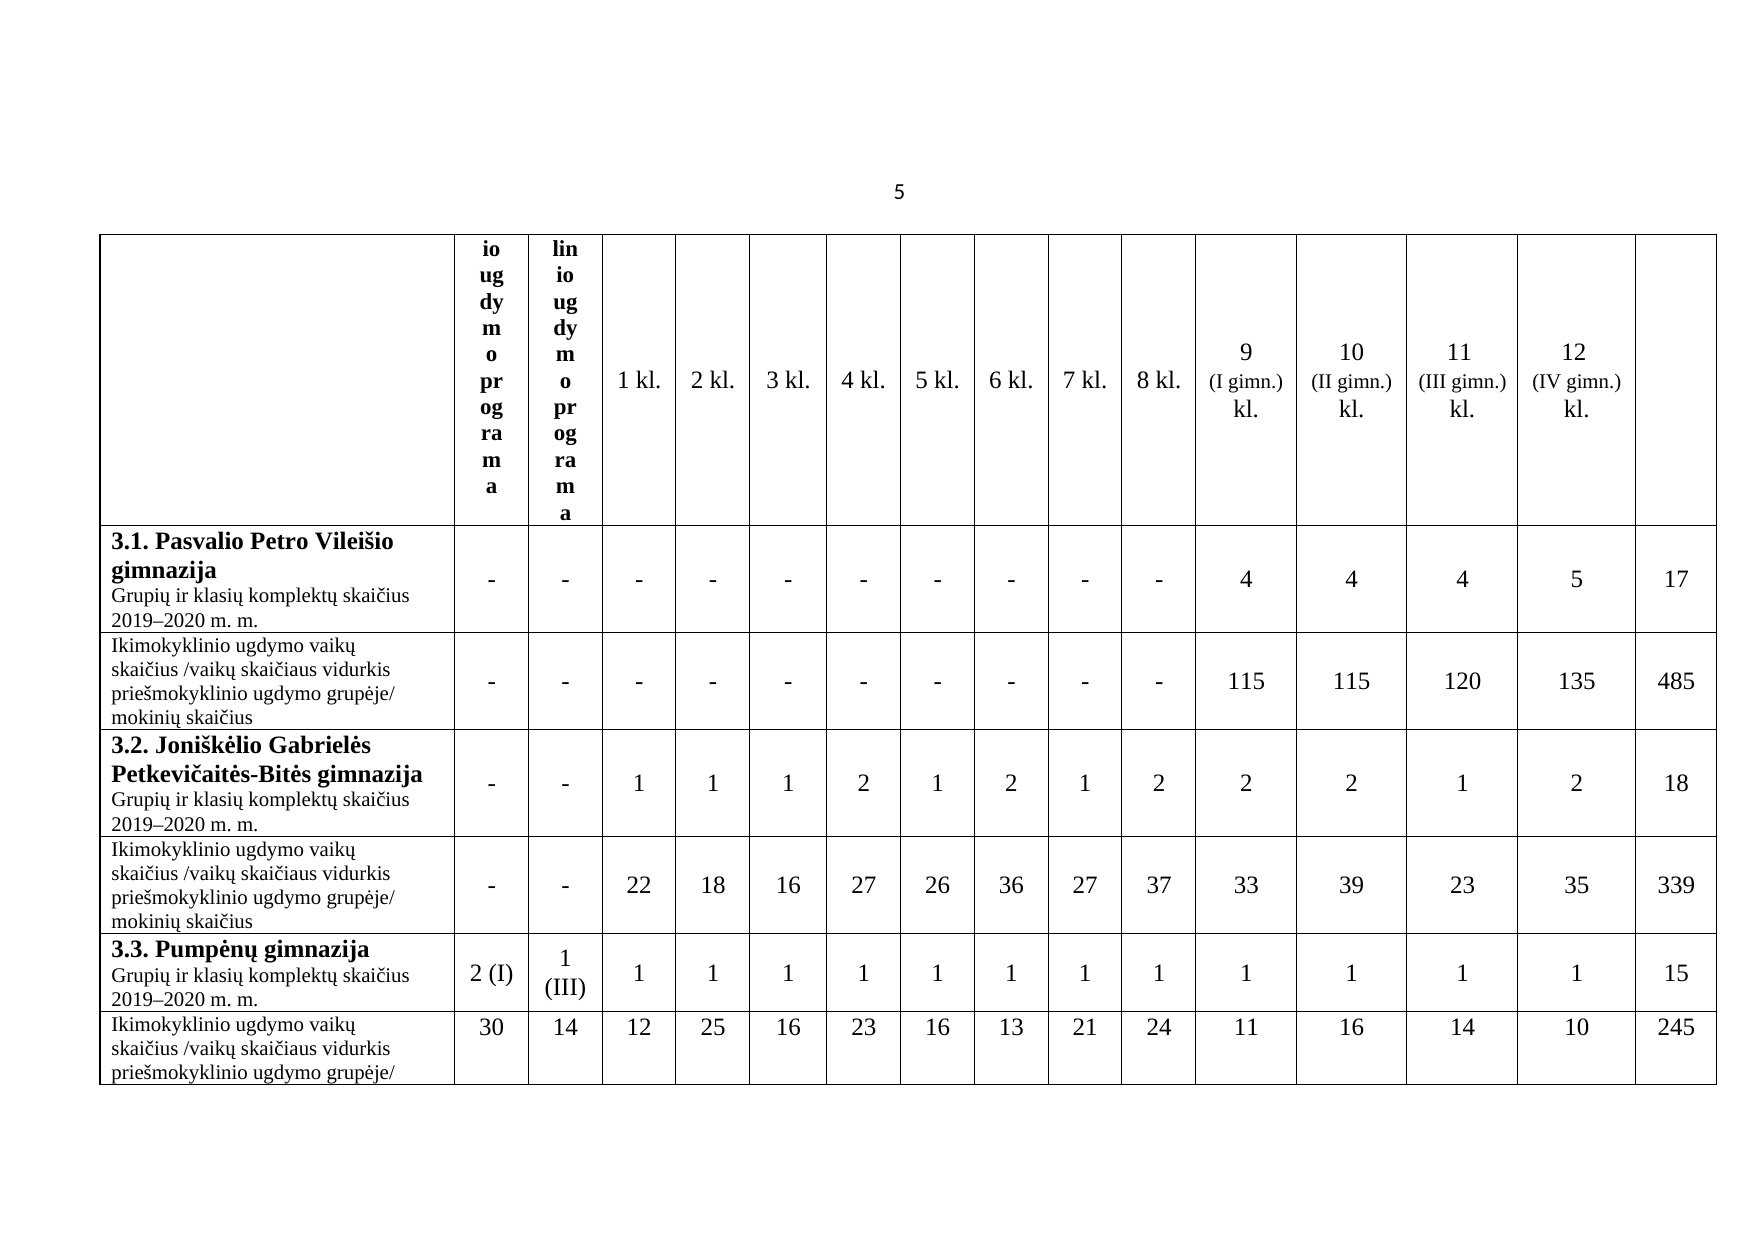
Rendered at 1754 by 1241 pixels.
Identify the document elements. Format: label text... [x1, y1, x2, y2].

table_cell - [827, 633, 900, 729]
table_cell 1 [1049, 730, 1121, 836]
table_cell 1 [1518, 934, 1635, 1011]
table_cell 1 [603, 934, 675, 1011]
table_cell - [529, 633, 602, 729]
table_cell 22 [603, 837, 675, 933]
table_header io ugdymo programa [455, 235, 528, 525]
table_cell 3.3. Pumpėnų gimnazija Grupių ir klasių komplektų skaičius 2019–2020 m. m. [101, 934, 454, 1011]
table_cell 2 [1518, 730, 1635, 836]
table_cell 120 [1407, 633, 1517, 729]
table_cell - [603, 633, 675, 729]
table_cell 115 [1297, 633, 1406, 729]
table_cell 1 [676, 934, 749, 1011]
table_cell - [1122, 633, 1195, 729]
table_cell 4 [1297, 526, 1406, 632]
table_cell 2 [975, 730, 1048, 836]
table_cell 1 [1407, 730, 1517, 836]
table_cell 16 [1297, 1012, 1406, 1084]
table_cell 8 kl. [1122, 235, 1195, 525]
table_cell 25 [676, 1012, 749, 1084]
table_cell 5 kl. [901, 235, 974, 525]
table_cell - [676, 633, 749, 729]
table_cell 1 [603, 730, 675, 836]
table_cell 37 [1122, 837, 1195, 933]
table_cell 15 [1636, 934, 1716, 1011]
table_cell - [529, 837, 602, 933]
table_cell 33 [1196, 837, 1296, 933]
table_cell - [1049, 633, 1121, 729]
table_cell 16 [750, 837, 826, 933]
table_cell 4 [1196, 526, 1296, 632]
table_cell 2 kl. [676, 235, 749, 525]
table_cell - [750, 526, 826, 632]
table_cell 1 [901, 934, 974, 1011]
table_cell Ikimokyklinio ugdymo vaikų skaičius /vaikų skaičiaus vidurkis priešmokyklinio ugdymo grupėje/ mokinių skaičius [101, 633, 454, 729]
table_cell 36 [975, 837, 1048, 933]
table_cell - [1049, 526, 1121, 632]
table_cell 9 (I gimn.) kl. [1196, 235, 1296, 525]
table_cell 245 [1636, 1012, 1716, 1084]
table_cell 13 [975, 1012, 1048, 1084]
table_cell 1 kl. [603, 235, 675, 525]
table_cell 10 (II gimn.) kl. [1297, 235, 1406, 525]
table_cell 23 [1407, 837, 1517, 933]
table_cell 12 (IV gimn.) kl. [1518, 235, 1635, 525]
table_cell 16 [901, 1012, 974, 1084]
table_cell - [901, 526, 974, 632]
table_cell 3 kl. [750, 235, 826, 525]
table_header [101, 235, 454, 525]
table_cell 17 [1636, 526, 1716, 632]
table_cell 1 [1049, 934, 1121, 1011]
table_cell 21 [1049, 1012, 1121, 1084]
table_cell 115 [1196, 633, 1296, 729]
table_cell 23 [827, 1012, 900, 1084]
table_cell 2 (I) [455, 934, 528, 1011]
table_cell 39 [1297, 837, 1406, 933]
table_cell 3.1. Pasvalio Petro Vileišio gimnazija Grupių ir klasių komplektų skaičius 2019–2020 m. m. [101, 526, 454, 632]
table_cell 5 [1518, 526, 1635, 632]
table_cell 1 [1122, 934, 1195, 1011]
table_cell - [455, 730, 528, 836]
table_cell - [1122, 526, 1195, 632]
table_cell 1 [1297, 934, 1406, 1011]
table_cell 27 [1049, 837, 1121, 933]
table_cell 3.2. Joniškėlio Gabrielės Petkevičaitės-Bitės gimnazija Grupių ir klasių komplektų skaičius 2019–2020 m. m. [101, 730, 454, 836]
table_cell 4 kl. [827, 235, 900, 525]
table_cell 1 [1196, 934, 1296, 1011]
table_cell 35 [1518, 837, 1635, 933]
table_cell 14 [529, 1012, 602, 1084]
table_cell - [529, 730, 602, 836]
table_header [1636, 235, 1716, 525]
table_cell 1 [827, 934, 900, 1011]
table_cell 1 [750, 730, 826, 836]
table_cell 11 (III gimn.) kl. [1407, 235, 1517, 525]
table_cell 2 [1122, 730, 1195, 836]
table_cell 1 [975, 934, 1048, 1011]
table_cell 339 [1636, 837, 1716, 933]
table_cell - [827, 526, 900, 632]
table_cell Ikimokyklinio ugdymo vaikų skaičius /vaikų skaičiaus vidurkis priešmokyklinio ugdymo grupėje/ [101, 1012, 454, 1084]
table_cell 135 [1518, 633, 1635, 729]
table_cell 4 [1407, 526, 1517, 632]
table_cell 30 [455, 1012, 528, 1084]
table_cell 16 [750, 1012, 826, 1084]
table_cell - [750, 633, 826, 729]
table_cell 7 kl. [1049, 235, 1121, 525]
table_cell 11 [1196, 1012, 1296, 1084]
table_cell - [603, 526, 675, 632]
table_cell 485 [1636, 633, 1716, 729]
table_cell 14 [1407, 1012, 1517, 1084]
table_cell 2 [1196, 730, 1296, 836]
table_cell - [455, 526, 528, 632]
table_cell 1 [901, 730, 974, 836]
table_cell 1 (III) [529, 934, 602, 1011]
table_cell 1 [750, 934, 826, 1011]
table_header linio ugdymo programa [529, 235, 602, 525]
table_cell 18 [1636, 730, 1716, 836]
table_cell - [455, 837, 528, 933]
table_cell 10 [1518, 1012, 1635, 1084]
table_cell 24 [1122, 1012, 1195, 1084]
table_cell 1 [1407, 934, 1517, 1011]
table_cell 6 kl. [975, 235, 1048, 525]
table_cell - [975, 633, 1048, 729]
table_cell 27 [827, 837, 900, 933]
table_cell Ikimokyklinio ugdymo vaikų skaičius /vaikų skaičiaus vidurkis priešmokyklinio ugdymo grupėje/ mokinių skaičius [101, 837, 454, 933]
table_cell 2 [1297, 730, 1406, 836]
table_cell 12 [603, 1012, 675, 1084]
table_cell 2 [827, 730, 900, 836]
table_cell 18 [676, 837, 749, 933]
table_cell - [529, 526, 602, 632]
table_cell - [975, 526, 1048, 632]
table_cell - [901, 633, 974, 729]
table_cell - [676, 526, 749, 632]
table_cell - [455, 633, 528, 729]
table_cell 26 [901, 837, 974, 933]
table_cell 1 [676, 730, 749, 836]
